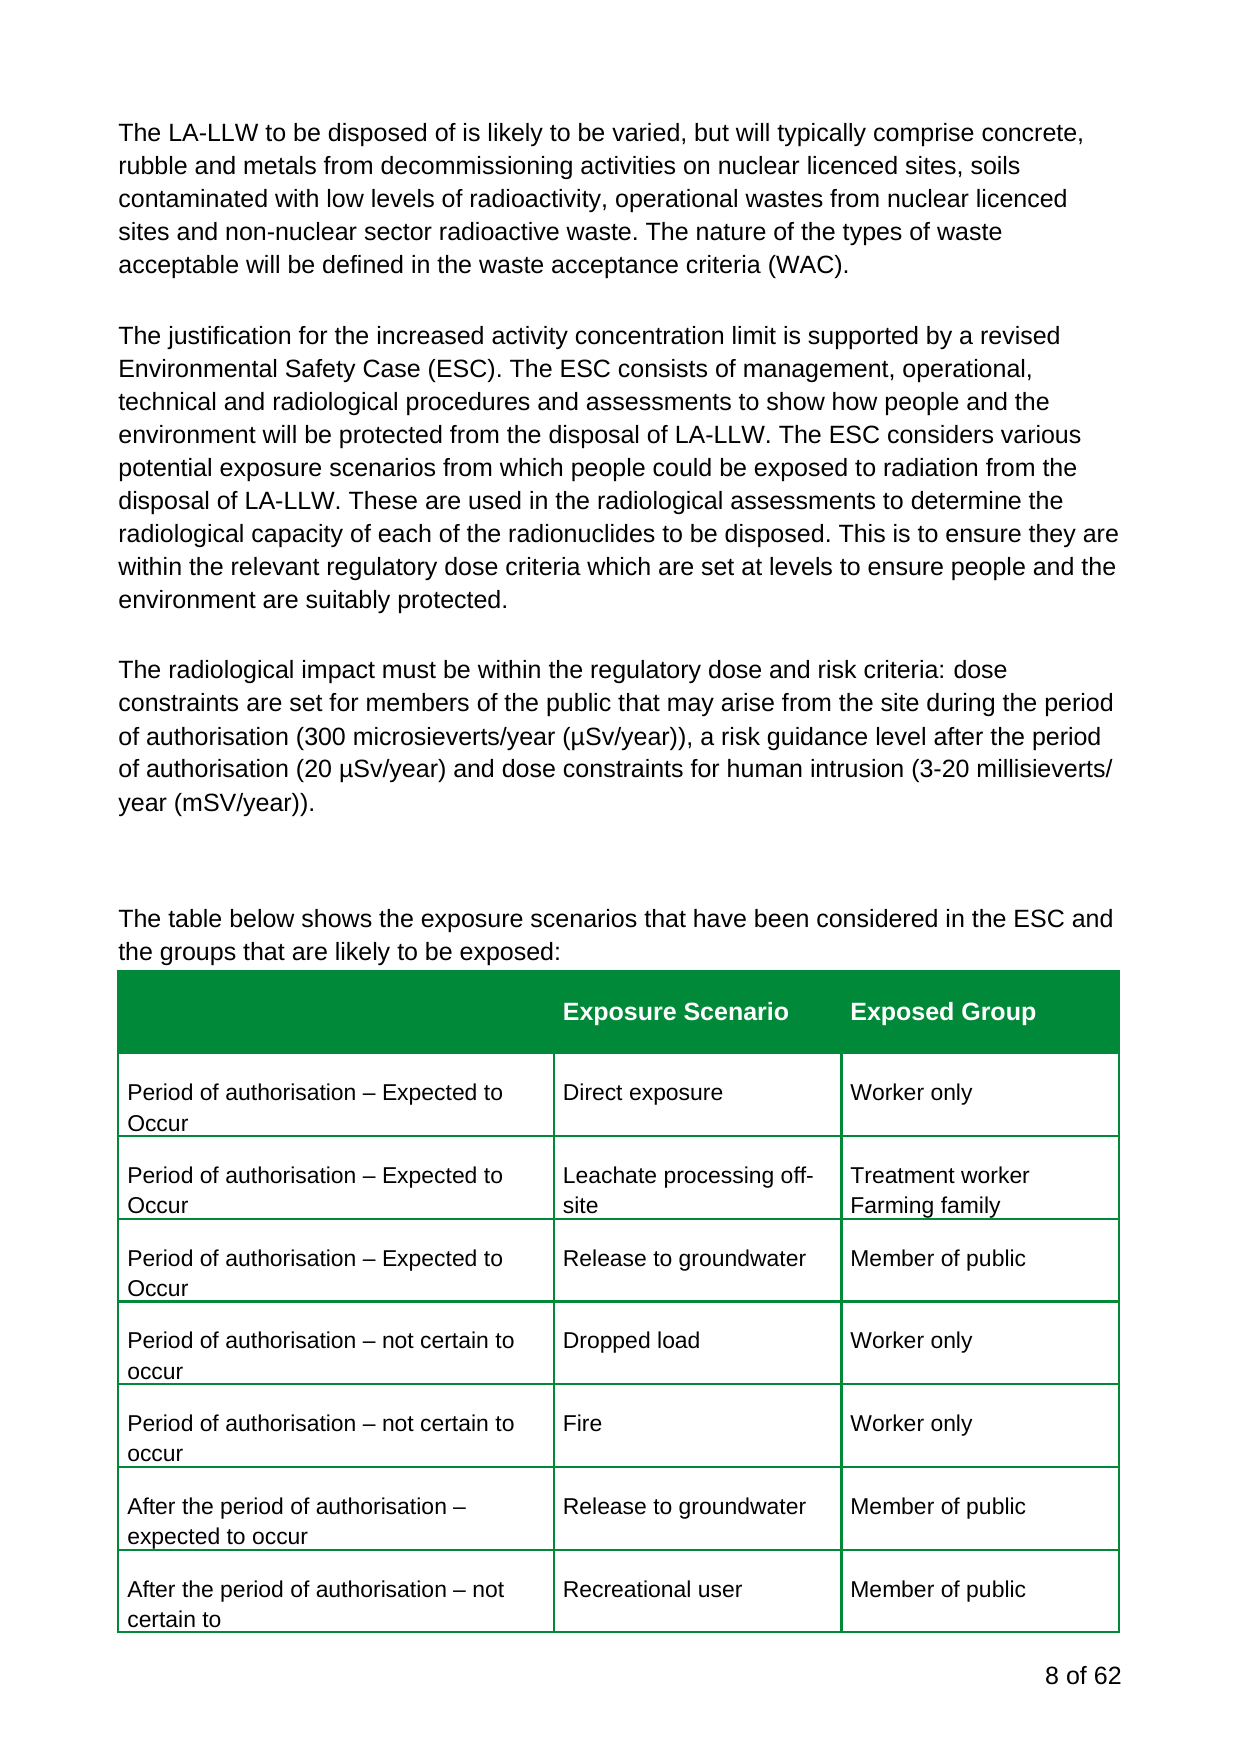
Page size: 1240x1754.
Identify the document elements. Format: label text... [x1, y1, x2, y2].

table_cell Period of authorisation – not certain to occur [119, 1385, 553, 1466]
table_cell After the period of authorisation – expected to occur [119, 1468, 553, 1548]
table_cell Member of public [843, 1468, 1118, 1548]
table_cell Recreational user [555, 1551, 840, 1631]
table_cell Treatment worker Farming family Fisherman [843, 1137, 1118, 1218]
table_header Exposed Group [843, 972, 1118, 1052]
table_cell Period of authorisation – Expected to Occur [119, 1054, 553, 1135]
table_cell Period of authorisation – Expected to Occur [119, 1137, 553, 1218]
table_cell Dropped load [555, 1303, 840, 1383]
table_cell Direct exposure [555, 1054, 840, 1135]
table_cell Worker only [843, 1303, 1118, 1383]
table_cell Period of authorisation – Expected to Occur [119, 1220, 553, 1300]
table_cell Member of public [843, 1551, 1118, 1631]
table_cell Member of public [843, 1220, 1118, 1300]
text The table below shows the exposure scenarios that have been considered in the ESC and the groups that are likely to be exposed: [118, 903, 1121, 965]
text The radiological impact must be within the regulatory dose and risk criteria: dose constraints are set for members of the public that may arise from the site during the period of authorisation (300 microsieverts/year (µSv/year)), a risk guidance level after the period of authorisation (20 µSv/year) and dose constraints for human intrusion (3-20 millisieverts/ year (mSV/year)). [118, 655, 1121, 816]
table_cell Worker only [843, 1385, 1118, 1466]
table_cell Period of authorisation – not certain to occur [119, 1303, 553, 1383]
table_cell Release to groundwater [555, 1220, 840, 1300]
text The LA-LLW to be disposed of is likely to be varied, but will typically comprise concrete, rubble and metals from decommissioning activities on nuclear licenced sites, soils contaminated with low levels of radioactivity, operational wastes from nuclear licenced sites and non-nuclear sector radioactive waste. The nature of the types of waste acceptable will be defined in the waste acceptance criteria (WAC). [118, 118, 1121, 279]
table_cell Fire [555, 1385, 840, 1466]
table_cell After the period of authorisation – not certain to [119, 1551, 553, 1631]
table_header Exposure Scenario [555, 972, 840, 1052]
table_cell Release to groundwater [555, 1468, 840, 1548]
table_header [119, 972, 553, 1052]
text The justification for the increased activity concentration limit is supported by a revised Environmental Safety Case (ESC). The ESC consists of management, operational, technical and radiological procedures and assessments to show how people and the environment will be protected from the disposal of LA-LLW. The ESC considers various potential exposure scenarios from which people could be exposed to radiation from the disposal of LA-LLW. These are used in the radiological assessments to determine the radiological capacity of each of the radionuclides to be disposed. This is to ensure they are within the relevant regulatory dose criteria which are set at levels to ensure people and the environment are suitably protected. [118, 321, 1121, 614]
table_cell Worker only [843, 1054, 1118, 1135]
table_cell Leachate processing off-site [555, 1137, 840, 1218]
